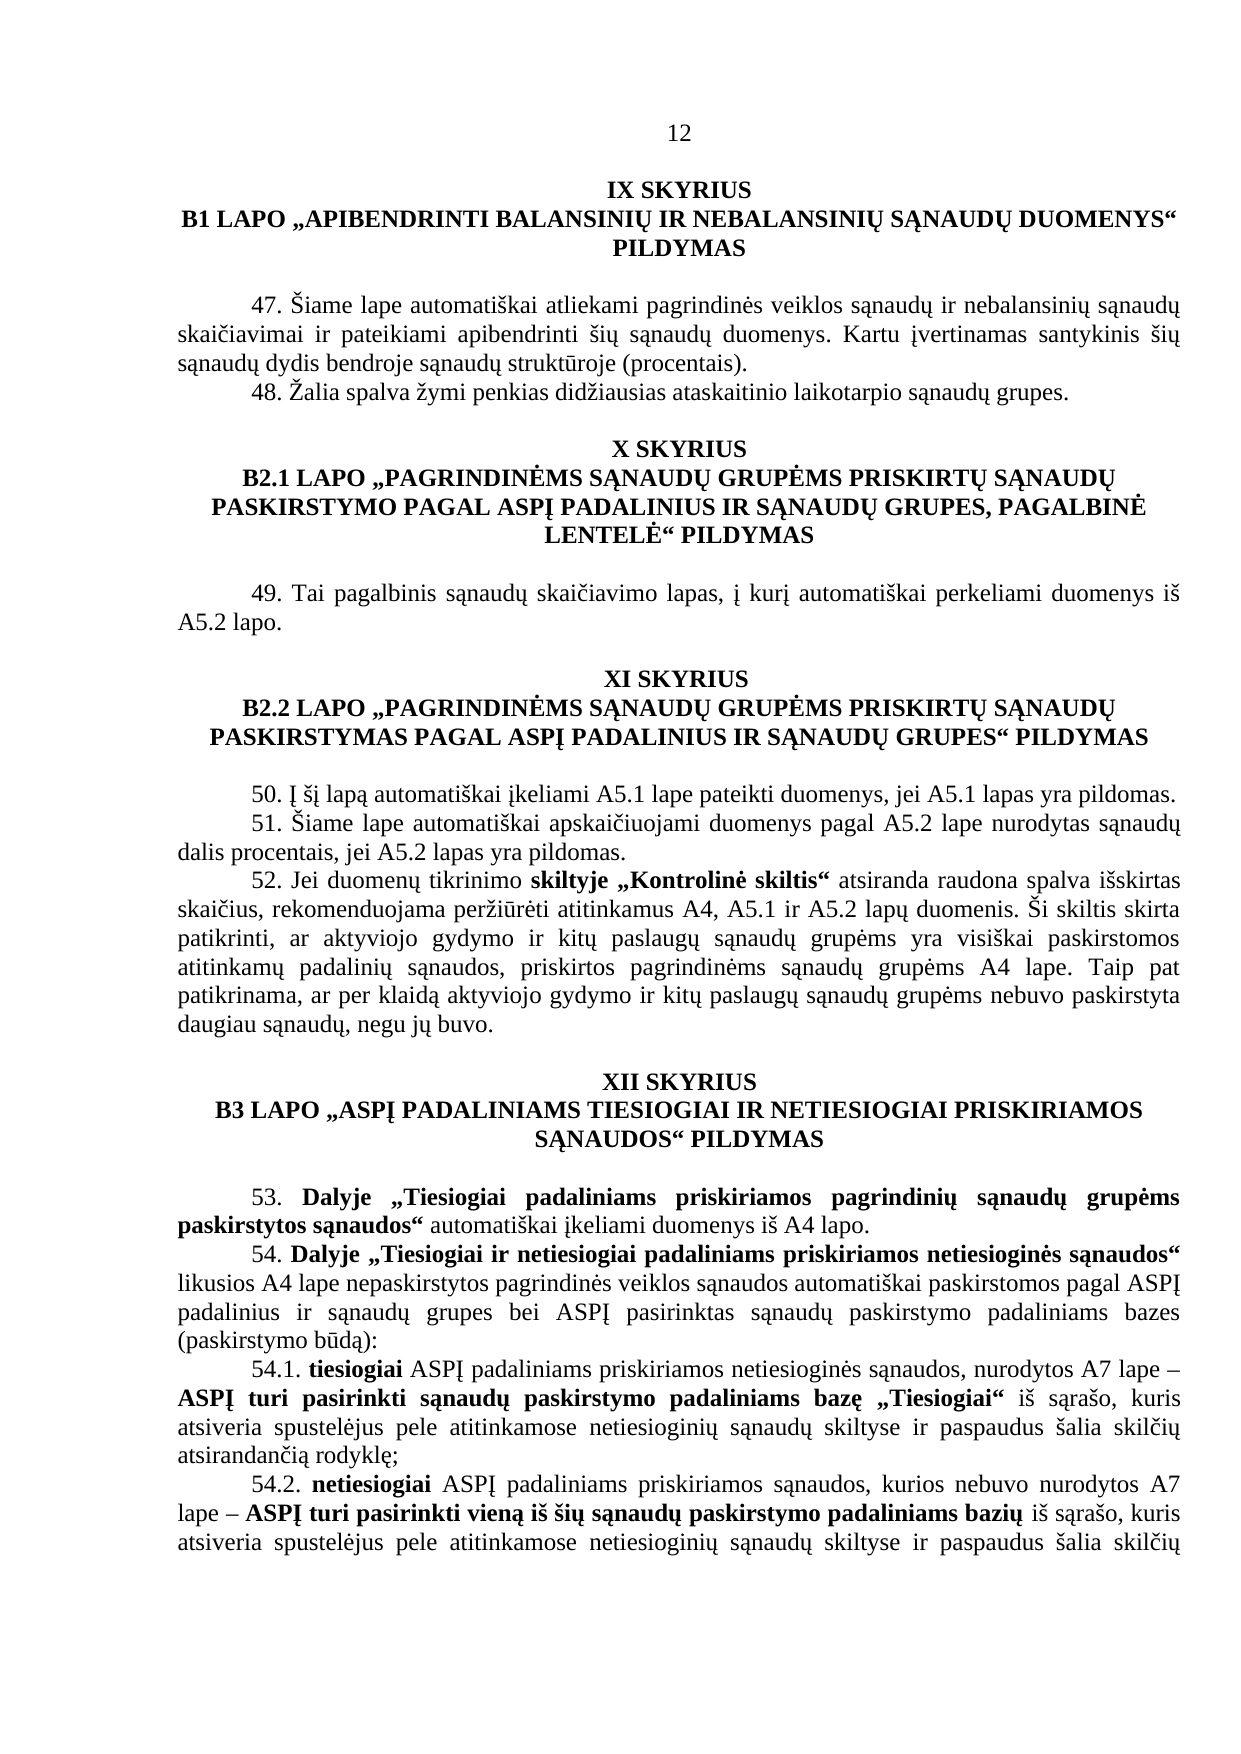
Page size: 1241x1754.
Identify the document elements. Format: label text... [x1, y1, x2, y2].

text 51. Šiame lape automatiškai apskaičiuojami duomenys pagal A5.2 lape nurodytas sąnaudų dalis procentais, jei A5.2 lapas yra pildomas. [177, 808, 1181, 866]
text 49. Tai pagalbinis sąnaudų skaičiavimo lapas, į kurį automatiškai perkeliami duomenys iš A5.2 lapo. [177, 578, 1181, 636]
text B2.1 LAPO „PAGRINDINĖMS SĄNAUDŲ GRUPĖMS PRISKIRTŲ SĄNAUDŲ PASKIRSTYMO PAGAL ASPĮ PADALINIUS IR SĄNAUDŲ GRUPES, PAGALBINĖ LENTELĖ“ PILDYMAS [177, 463, 1181, 549]
text 54.1. tiesiogiai ASPĮ padaliniams priskiriamos netiesioginės sąnaudos, nurodytos A7 lape – ASPĮ turi pasirinkti sąnaudų paskirstymo padaliniams bazę „Tiesiogiai“ iš sąrašo, kuris atsiveria spustelėjus pele atitinkamose netiesioginių sąnaudų skiltyse ir paspaudus šalia skilčių atsirandančią rodyklę; [177, 1354, 1181, 1469]
text B1 LAPO „APIBENDRINTI BALANSINIŲ IR NEBALANSINIŲ SĄNAUDŲ DUOMENYS“ PILDYMAS [177, 204, 1181, 262]
text B2.2 LAPO „PAGRINDINĖMS SĄNAUDŲ GRUPĖMS PRISKIRTŲ SĄNAUDŲ PASKIRSTYMAS PAGAL ASPĮ PADALINIUS IR SĄNAUDŲ GRUPES“ PILDYMAS [177, 693, 1181, 751]
text 54. Dalyje „Tiesiogiai ir netiesiogiai padaliniams priskiriamos netiesioginės sąnaudos“ likusios A4 lape nepaskirstytos pagrindinės veiklos sąnaudos automatiškai paskirstomos pagal ASPĮ padalinius ir sąnaudų grupes bei ASPĮ pasirinktas sąnaudų paskirstymo padaliniams bazes (paskirstymo būdą): [177, 1239, 1181, 1354]
text 50. Į šį lapą automatiškai įkeliami A5.1 lape pateikti duomenys, jei A5.1 lapas yra pildomas. [177, 779, 1181, 808]
text B3 LAPO „ASPĮ PADALINIAMS TIESIOGIAI IR NETIESIOGIAI PRISKIRIAMOS SĄNAUDOS“ PILDYMAS [177, 1096, 1181, 1153]
text 52. Jei duomenų tikrinimo skiltyje „Kontrolinė skiltis“ atsiranda raudona spalva išskirtas skaičius, rekomenduojama peržiūrėti atitinkamus A4, A5.1 ir A5.2 lapų duomenis. Ši skiltis skirta patikrinti, ar aktyviojo gydymo ir kitų paslaugų sąnaudų grupėms yra visiškai paskirstomos atitinkamų padalinių sąnaudos, priskirtos pagrindinėms sąnaudų grupėms A4 lape. Taip pat patikrinama, ar per klaidą aktyviojo gydymo ir kitų paslaugų sąnaudų grupėms nebuvo paskirstyta daugiau sąnaudų, negu jų buvo. [177, 866, 1181, 1038]
text 53. Dalyje „Tiesiogiai padaliniams priskiriamos pagrindinių sąnaudų grupėms paskirstytos sąnaudos“ automatiškai įkeliami duomenys iš A4 lapo. [177, 1182, 1181, 1239]
text XII SKYRIUS [177, 1067, 1181, 1096]
text X SKYRIUS [177, 434, 1181, 463]
text XI SKYRIUS [177, 664, 1181, 693]
text 47. Šiame lape automatiškai atliekami pagrindinės veiklos sąnaudų ir nebalansinių sąnaudų skaičiavimai ir pateikiami apibendrinti šių sąnaudų duomenys. Kartu įvertinamas santykinis šių sąnaudų dydis bendroje sąnaudų struktūroje (procentais). [177, 291, 1181, 377]
text IX SKYRIUS [177, 176, 1181, 204]
text 48. Žalia spalva žymi penkias didžiausias ataskaitinio laikotarpio sąnaudų grupes. [177, 377, 1181, 406]
text 54.2. netiesiogiai ASPĮ padaliniams priskiriamos sąnaudos, kurios nebuvo nurodytos A7 lape – ASPĮ turi pasirinkti vieną iš šių sąnaudų paskirstymo padaliniams bazių iš sąrašo, kuris atsiveria spustelėjus pele atitinkamose netiesioginių sąnaudų skiltyse ir paspaudus šalia skilčių [177, 1469, 1181, 1556]
